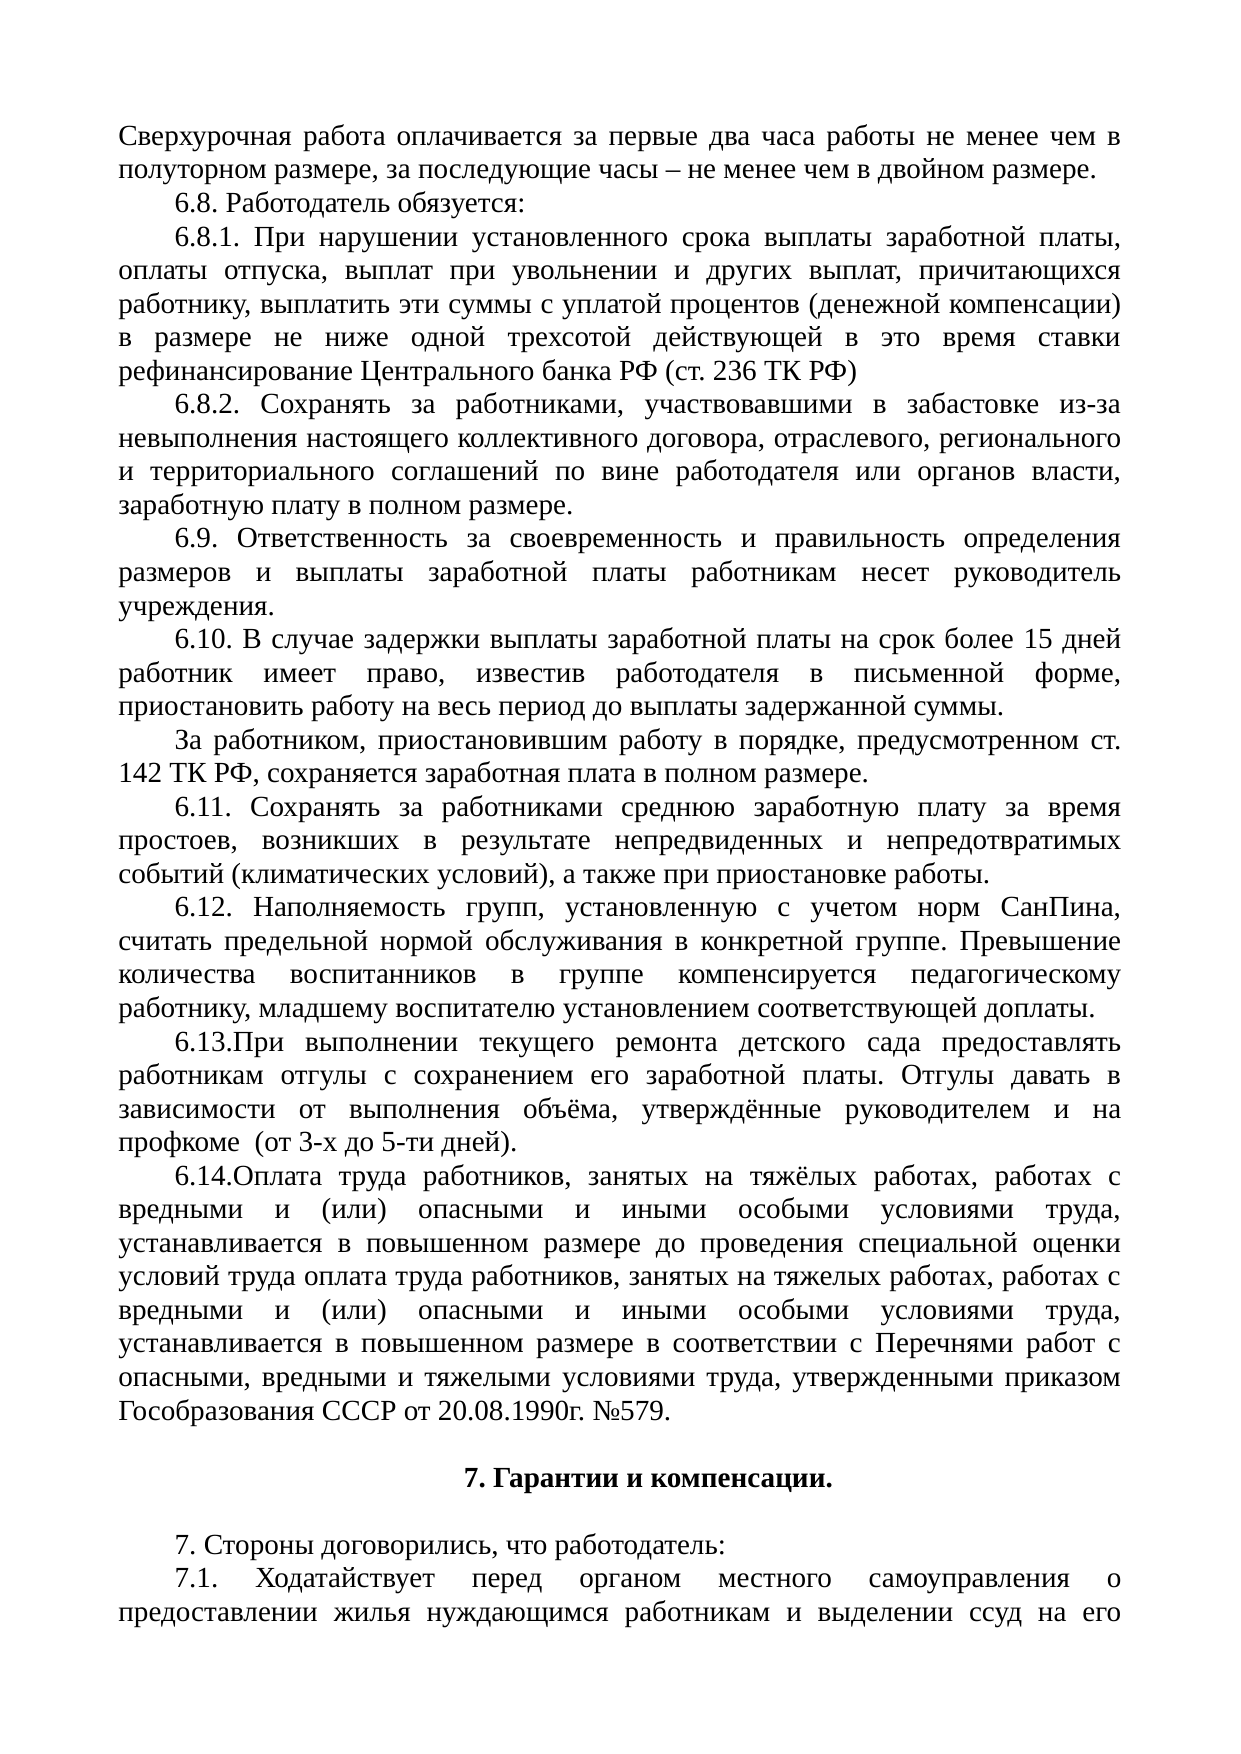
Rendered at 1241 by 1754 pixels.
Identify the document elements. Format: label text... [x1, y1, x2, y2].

text 7. Стороны договорились, что работодатель: [118, 1527, 1122, 1560]
text 6.8. Работодатель обязуется: [118, 185, 1122, 219]
text 6.11. Сохранять за работниками среднюю заработную плату за время простоев, возникших в результате непредвиденных и непредотвратимых событий (климатических условий), а также при приостановке работы. [118, 789, 1122, 889]
list Оплата труда работников, занятых на тяжёлых работах, работах с вредными и (или) опасными и иными особыми условиями труда, устанавливается в повышенном размере до проведения специальной оценки условий труда оплата труда работников, занятых на тяжелых работах, работах с вредными и (или) опасными и иными особыми условиями труда, устанавливается в повышенном размере в соответствии с Перечнями работ с опасными, вредными и тяжелыми условиями труда, утвержденными приказом Гособразования СССР от 20.08.1990г. №579. [118, 1158, 1122, 1426]
text Сверхурочная работа оплачивается за первые два часа работы не менее чем в полуторном размере, за последующие часы – не менее чем в двойном размере. [118, 118, 1122, 185]
text 7. Гарантии и компенсации. [118, 1460, 1122, 1493]
text 7.1. Ходатайствует перед органом местного самоуправления о предоставлении жилья нуждающимся работникам и выделении ссуд на его [118, 1560, 1122, 1627]
text 6.8.1. При нарушении установленного срока выплаты заработной платы, оплаты отпуска, выплат при увольнении и других выплат, причитающихся работнику, выплатить эти суммы с уплатой процентов (денежной компенсации) в размере не ниже одной трехсотой действующей в это время ставки рефинансирование Центрального банка РФ (ст. 236 ТК РФ) [118, 219, 1122, 386]
list При выполнении текущего ремонта детского сада предоставлять работникам отгулы с сохранением его заработной платы. Отгулы давать в зависимости от выполнения объёма, утверждённые руководителем и на профкоме (от 3-х до 5-ти дней). [118, 1024, 1122, 1158]
text 6.12. Наполняемость групп, установленную с учетом норм СанПина, считать предельной нормой обслуживания в конкретной группе. Превышение количества воспитанников в группе компенсируется педагогическому работнику, младшему воспитателю установлением соответствующей доплаты. [118, 889, 1122, 1024]
text 6.10. В случае задержки выплаты заработной платы на срок более 15 дней работник имеет право, известив работодателя в письменной форме, приостановить работу на весь период до выплаты задержанной суммы. [118, 621, 1122, 722]
text 6.8.2. Сохранять за работниками, участвовавшими в забастовке из-за невыполнения настоящего коллективного договора, отраслевого, регионального и территориального соглашений по вине работодателя или органов власти, заработную плату в полном размере. [118, 386, 1122, 521]
text 6.9. Ответственность за своевременность и правильность определения размеров и выплаты заработной платы работникам несет руководитель учреждения. [118, 521, 1122, 621]
text За работником, приостановившим работу в порядке, предусмотренном ст. 142 ТК РФ, сохраняется заработная плата в полном размере. [118, 722, 1122, 789]
